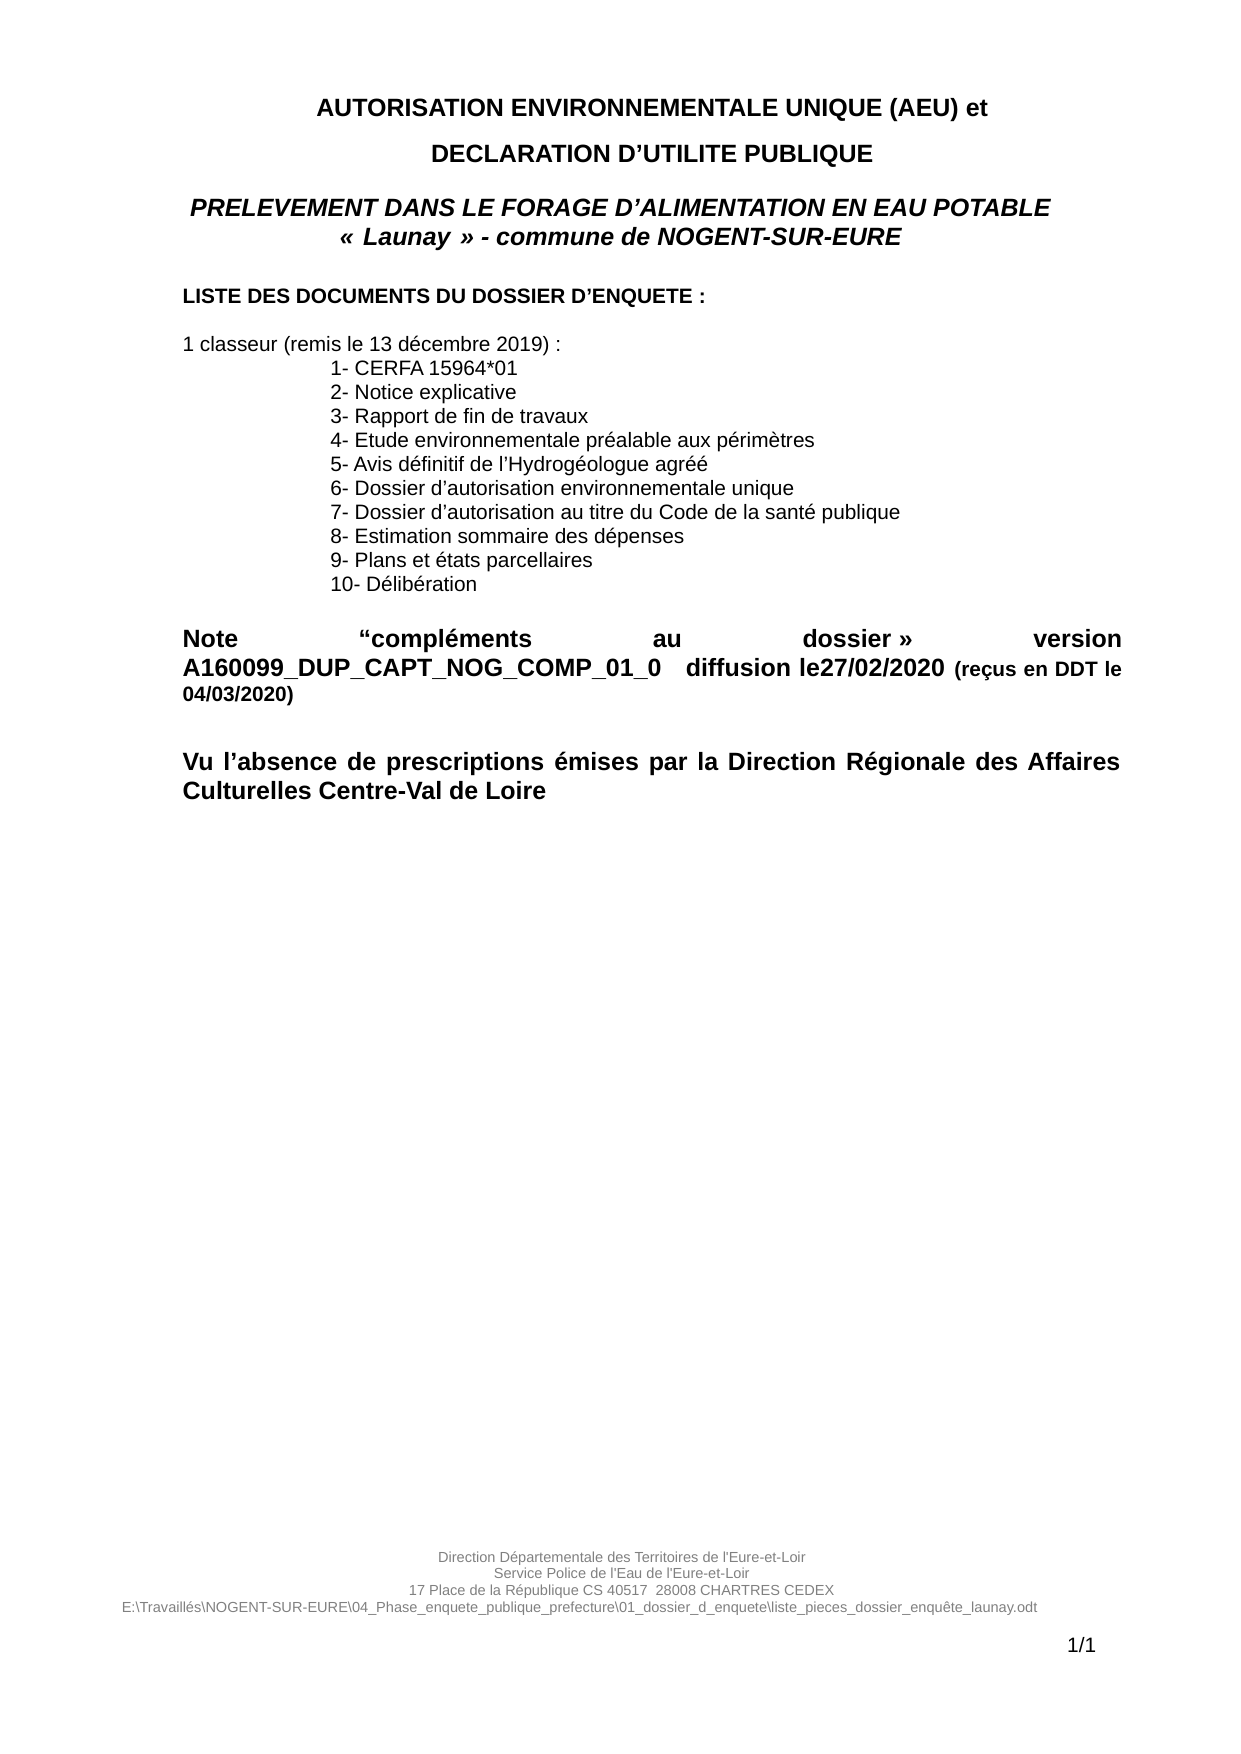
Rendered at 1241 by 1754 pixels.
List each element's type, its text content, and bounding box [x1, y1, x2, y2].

text 8- Estimation sommaire des dépenses [182, 524, 1122, 548]
text Vu l’absence de prescriptions émises par la Direction Régionale des Affaires Culturelles Centre-Val de Loire [182, 747, 1122, 805]
text 3- Rapport de fin de travaux [182, 404, 1122, 428]
text PRELEVEMENT DANS LE FORAGE D’ALIMENTATION EN EAU POTABLE « Launay » - commune de NOGENT-SUR-EURE [122, 193, 1122, 251]
text 9- Plans et états parcellaires [182, 548, 1122, 572]
text 5- Avis définitif de l’Hydrogéologue agréé [182, 452, 1122, 476]
text 1 classeur (remis le 13 décembre 2019) : [182, 332, 1122, 356]
text LISTE DES DOCUMENTS DU DOSSIER D’ENQUETE : [182, 284, 1122, 308]
text 1- CERFA 15964*01 [182, 356, 1122, 380]
text 6- Dossier d’autorisation environnementale unique [182, 476, 1122, 500]
text 10- Délibération [182, 572, 1122, 596]
text AUTORISATION ENVIRONNEMENTALE UNIQUE (AEU) et [182, 93, 1122, 121]
text 2- Notice explicative [182, 380, 1122, 404]
text 7- Dossier d’autorisation au titre du Code de la santé publique [182, 500, 1122, 524]
text Note “compléments au dossier » version A160099_DUP_CAPT_NOG_COMP_01_0 diffusion le27/02/2020 (reçus en DDT le 04/03/2020) [182, 624, 1122, 706]
text 4- Etude environnementale préalable aux périmètres [182, 428, 1122, 452]
text DECLARATION D’UTILITE PUBLIQUE [182, 139, 1122, 168]
